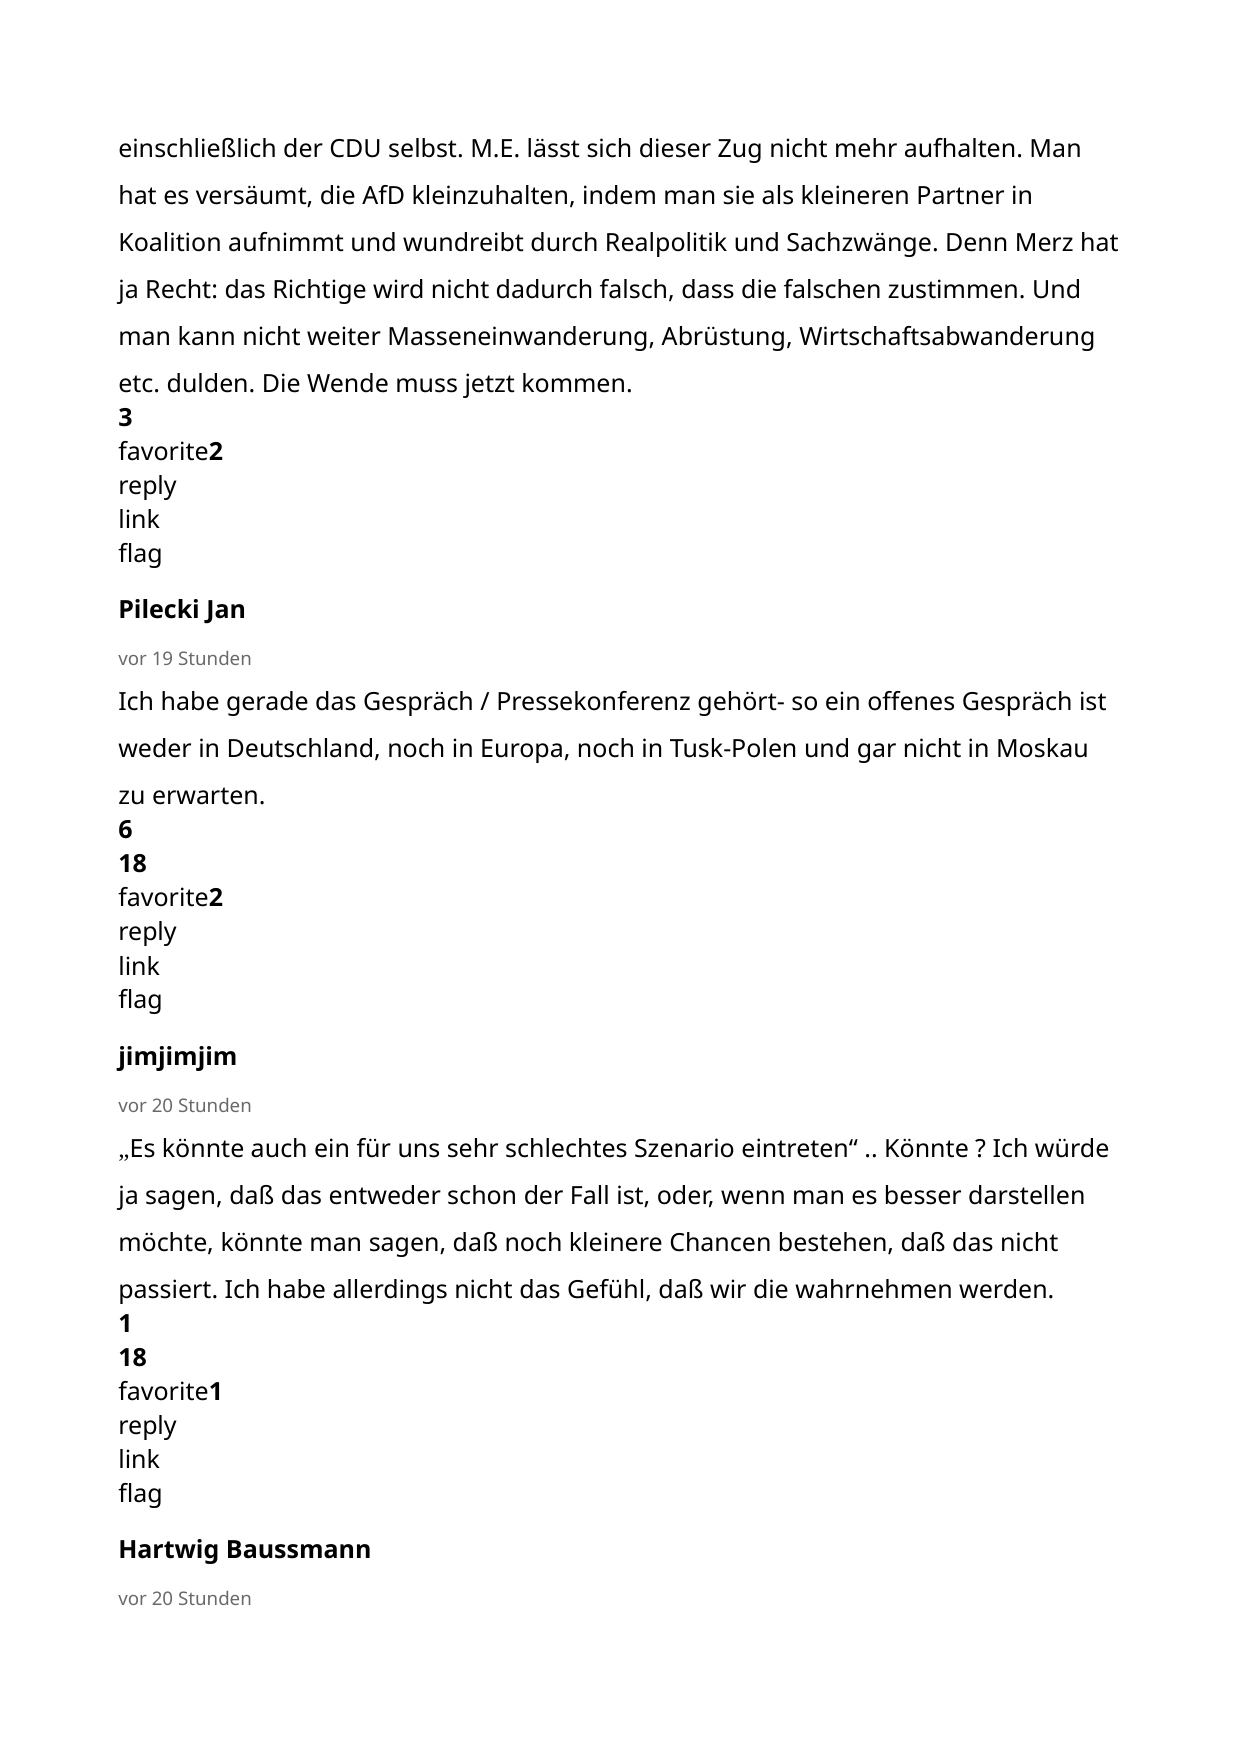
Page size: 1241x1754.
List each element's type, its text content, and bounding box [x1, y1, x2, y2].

text 18 [118, 846, 1122, 880]
text 3 [118, 399, 1122, 433]
text jimjimjim [118, 1032, 1114, 1072]
text reply [118, 914, 1122, 948]
text „Es könnte auch ein für uns sehr schlechtes Szenario eintreten“ .. Könnte ? Ich würde ja sagen, daß das entweder schon der Fall ist, oder, wenn man es besser darstellen möchte, könnte man sagen, daß noch kleinere Chancen bestehen, daß das nicht passiert. Ich habe allerdings nicht das Gefühl, daß wir die wahrnehmen werden. [118, 1118, 1122, 1305]
text favorite1 [118, 1373, 1122, 1407]
text reply [118, 467, 1122, 502]
text vor 20 Stunden [118, 1088, 1122, 1118]
text 18 [118, 1339, 1122, 1373]
text flag [118, 536, 1122, 570]
text vor 20 Stunden [118, 1582, 1122, 1611]
text link [118, 948, 1122, 982]
text Pilecki Jan [118, 585, 1114, 626]
text 6 [118, 812, 1122, 846]
text vor 19 Stunden [118, 642, 1122, 671]
text favorite2 [118, 433, 1122, 467]
text Hartwig Baussmann [118, 1525, 1114, 1566]
text 1 [118, 1305, 1122, 1339]
text flag [118, 982, 1122, 1016]
text reply [118, 1407, 1122, 1442]
text Ich habe gerade das Gespräch / Pressekonferenz gehört- so ein offenes Gespräch ist weder in Deutschland, noch in Europa, noch in Tusk-Polen und gar nicht in Moskau zu erwarten. [118, 671, 1122, 812]
text link [118, 502, 1122, 536]
text - einschließlich der CDU selbst. M.E. lässt sich dieser Zug nicht mehr aufhalten. Man hat es versäumt, die AfD kleinzuhalten, indem man sie als kleineren Partner in Koalition aufnimmt und wundreibt durch Realpolitik und Sachzwänge. Denn Merz hat ja Recht: das Richtige wird nicht dadurch falsch, dass die falschen zustimmen. Und man kann nicht weiter Masseneinwanderung, Abrüstung, Wirtschaftsabwanderung etc. dulden. Die Wende muss jetzt kommen. [118, 118, 1122, 399]
text flag [118, 1476, 1122, 1510]
text link [118, 1442, 1122, 1476]
text favorite2 [118, 880, 1122, 914]
